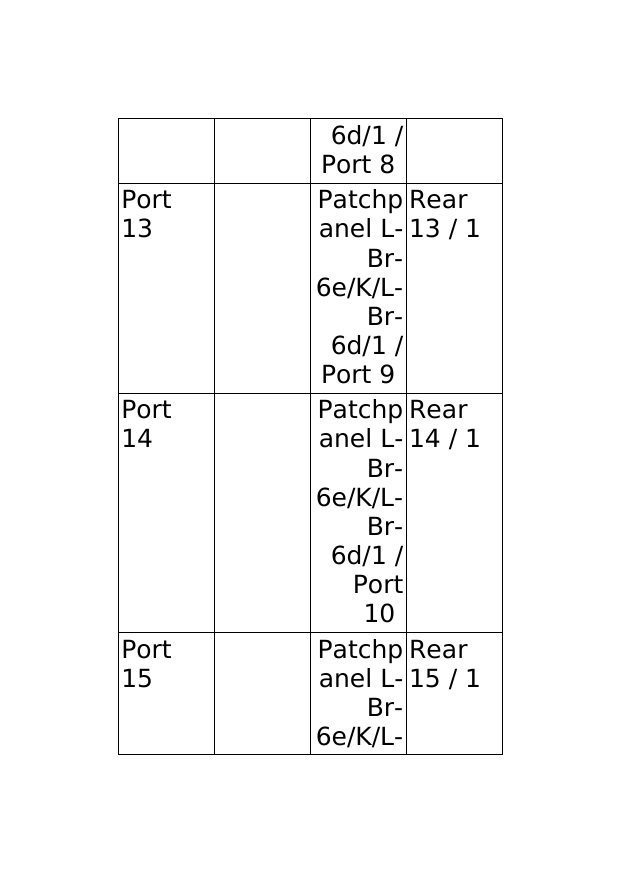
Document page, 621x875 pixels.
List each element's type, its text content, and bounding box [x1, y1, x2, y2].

table_cell Port 13 [119, 184, 214, 392]
table_cell Patchpanel L-Br-6e/K/L- [311, 633, 406, 754]
table_cell [119, 119, 214, 182]
table_cell Rear 14 / 1 [407, 394, 502, 632]
table_cell Rear 13 / 1 [407, 184, 502, 392]
table_cell [215, 633, 310, 754]
table_cell Patchpanel L-Br-6e/K/L-Br-6d/1 / Port 9 [311, 184, 406, 392]
table_cell [215, 119, 310, 182]
table_cell [215, 184, 310, 392]
table_cell Port 15 [119, 633, 214, 754]
table_cell Port 14 [119, 394, 214, 632]
table_cell [215, 394, 310, 632]
table_cell Patchpanel L-Br-6e/K/L-Br-6d/1 / Port 10 [311, 394, 406, 632]
table_cell Rear 15 / 1 [407, 633, 502, 754]
table_cell 6d/1 / Port 8 [311, 119, 406, 182]
table_cell [407, 119, 502, 182]
